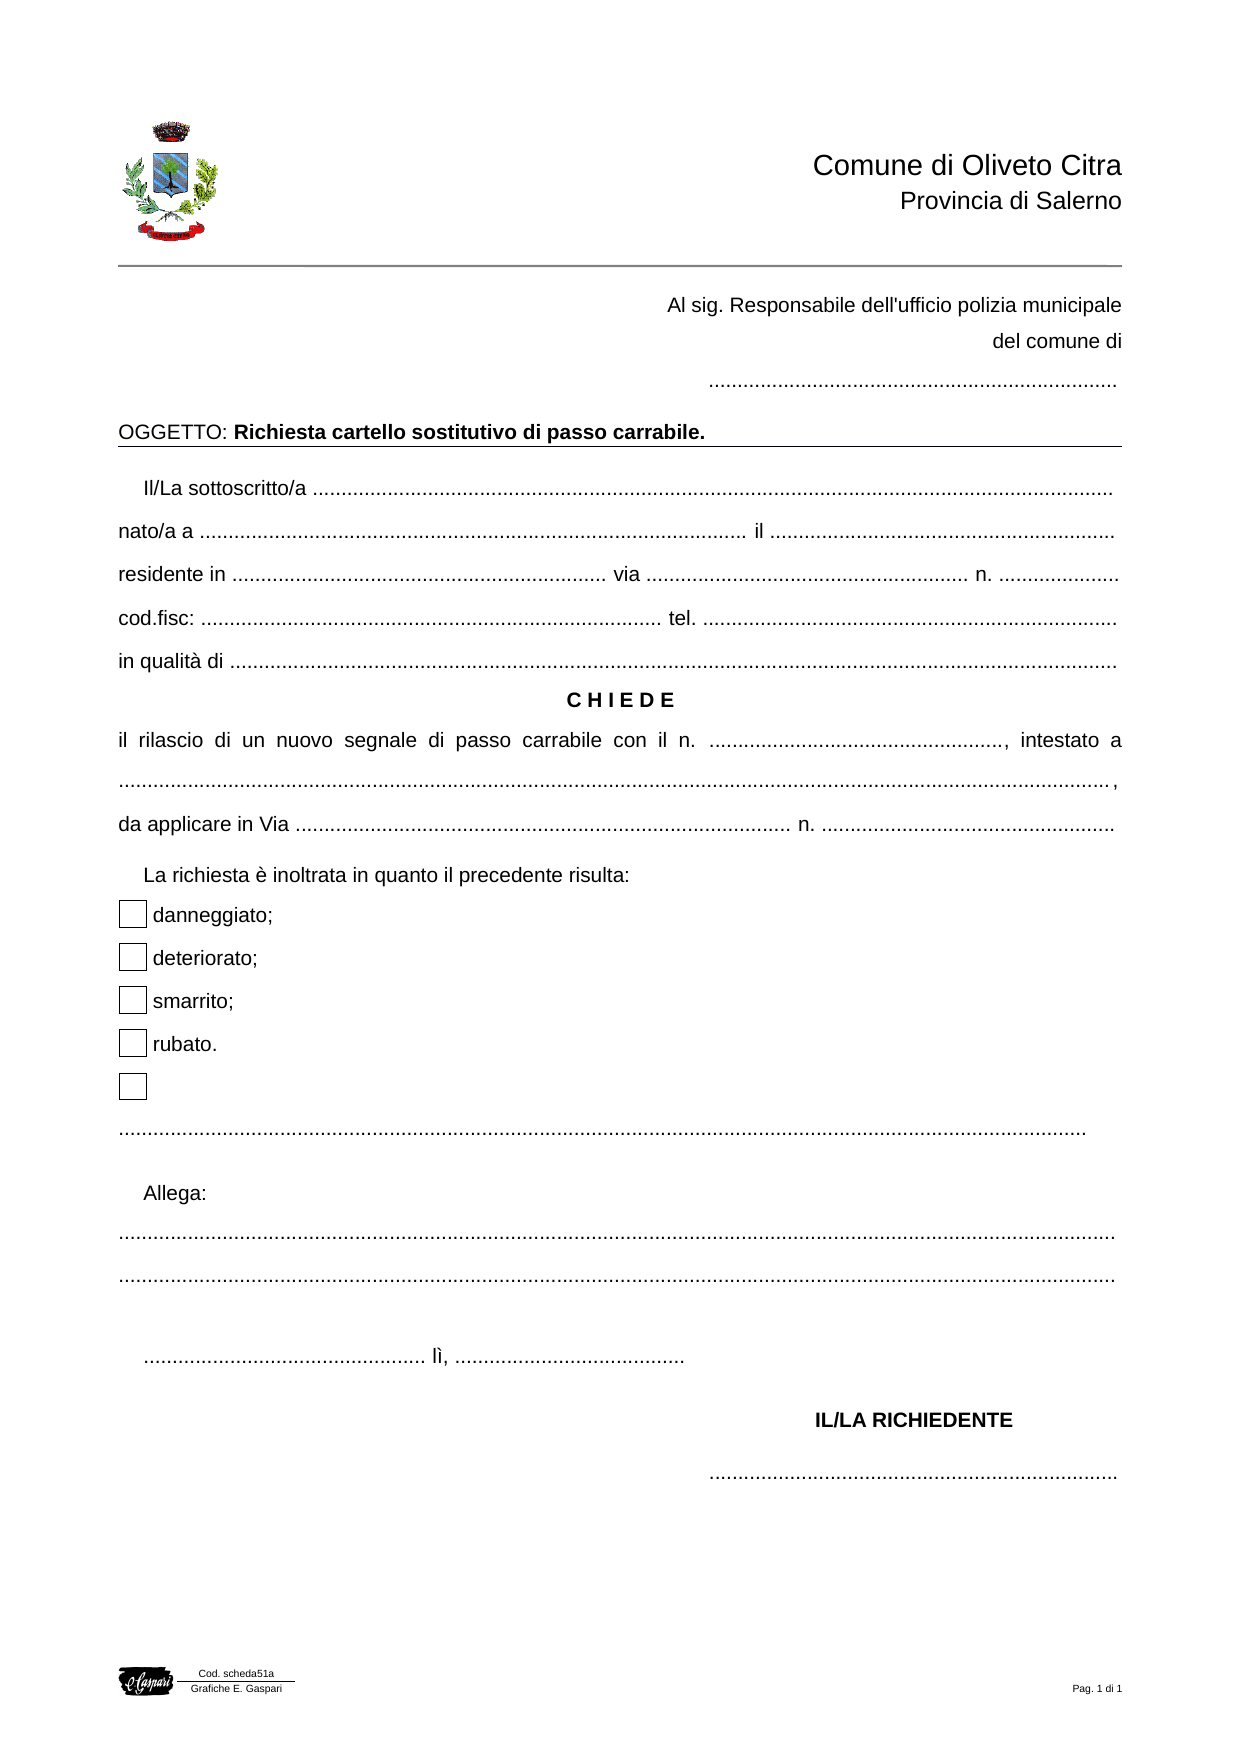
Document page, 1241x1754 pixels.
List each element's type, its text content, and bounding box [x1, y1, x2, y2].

text Allega: [118, 1181, 1122, 1204]
text Provincia di Salerno [224, 186, 1122, 215]
text il rilascio di un nuovo segnale di passo carrabile con il n. ..................................................., intestato a ............................................................................................................................................................................, [118, 724, 1122, 793]
text C H I E D E [118, 688, 1122, 712]
picture [118, 1666, 174, 1696]
text ........................................................................................................................................................................ [118, 1072, 1122, 1141]
text ....................................................................... [706, 1456, 1122, 1485]
text Il/La sottoscritto/a ........................................................................................................................................... [118, 472, 1122, 501]
text OGGETTO: Richiesta cartello sostitutivo di passo carrabile. [118, 420, 1122, 446]
text Comune di Oliveto Citra [224, 148, 1122, 181]
picture [122, 117, 224, 248]
text nato/a a ............................................................................................... il ............................................................ [118, 515, 1122, 544]
text da applicare in Via ...................................................................................... n. ................................................... [118, 808, 1122, 836]
text ....................................................................... [708, 364, 1122, 393]
text deteriorato; [118, 942, 1122, 971]
text residente in ................................................................. via ........................................................ n. ..................... [118, 558, 1122, 587]
text cod.fisc: ................................................................................ tel. ........................................................................ [118, 602, 1122, 630]
text ................................................. lì, ........................................ [143, 1340, 1122, 1369]
text ............................................................................................................................................................................. [118, 1216, 1122, 1245]
text La richiesta è inoltrata in quanto il precedente risulta: [118, 863, 1122, 887]
text in qualità di .......................................................................................................................................................... [118, 645, 1122, 673]
text IL/LA RICHIEDENTE [706, 1408, 1122, 1432]
text danneggiato; [118, 899, 1122, 928]
text ............................................................................................................................................................................. [118, 1259, 1122, 1288]
text rubato. [118, 1028, 1122, 1057]
text smarrito; [118, 985, 1122, 1014]
text Al sig. Responsabile dell'ufficio polizia municipale del comune di [531, 293, 1122, 352]
